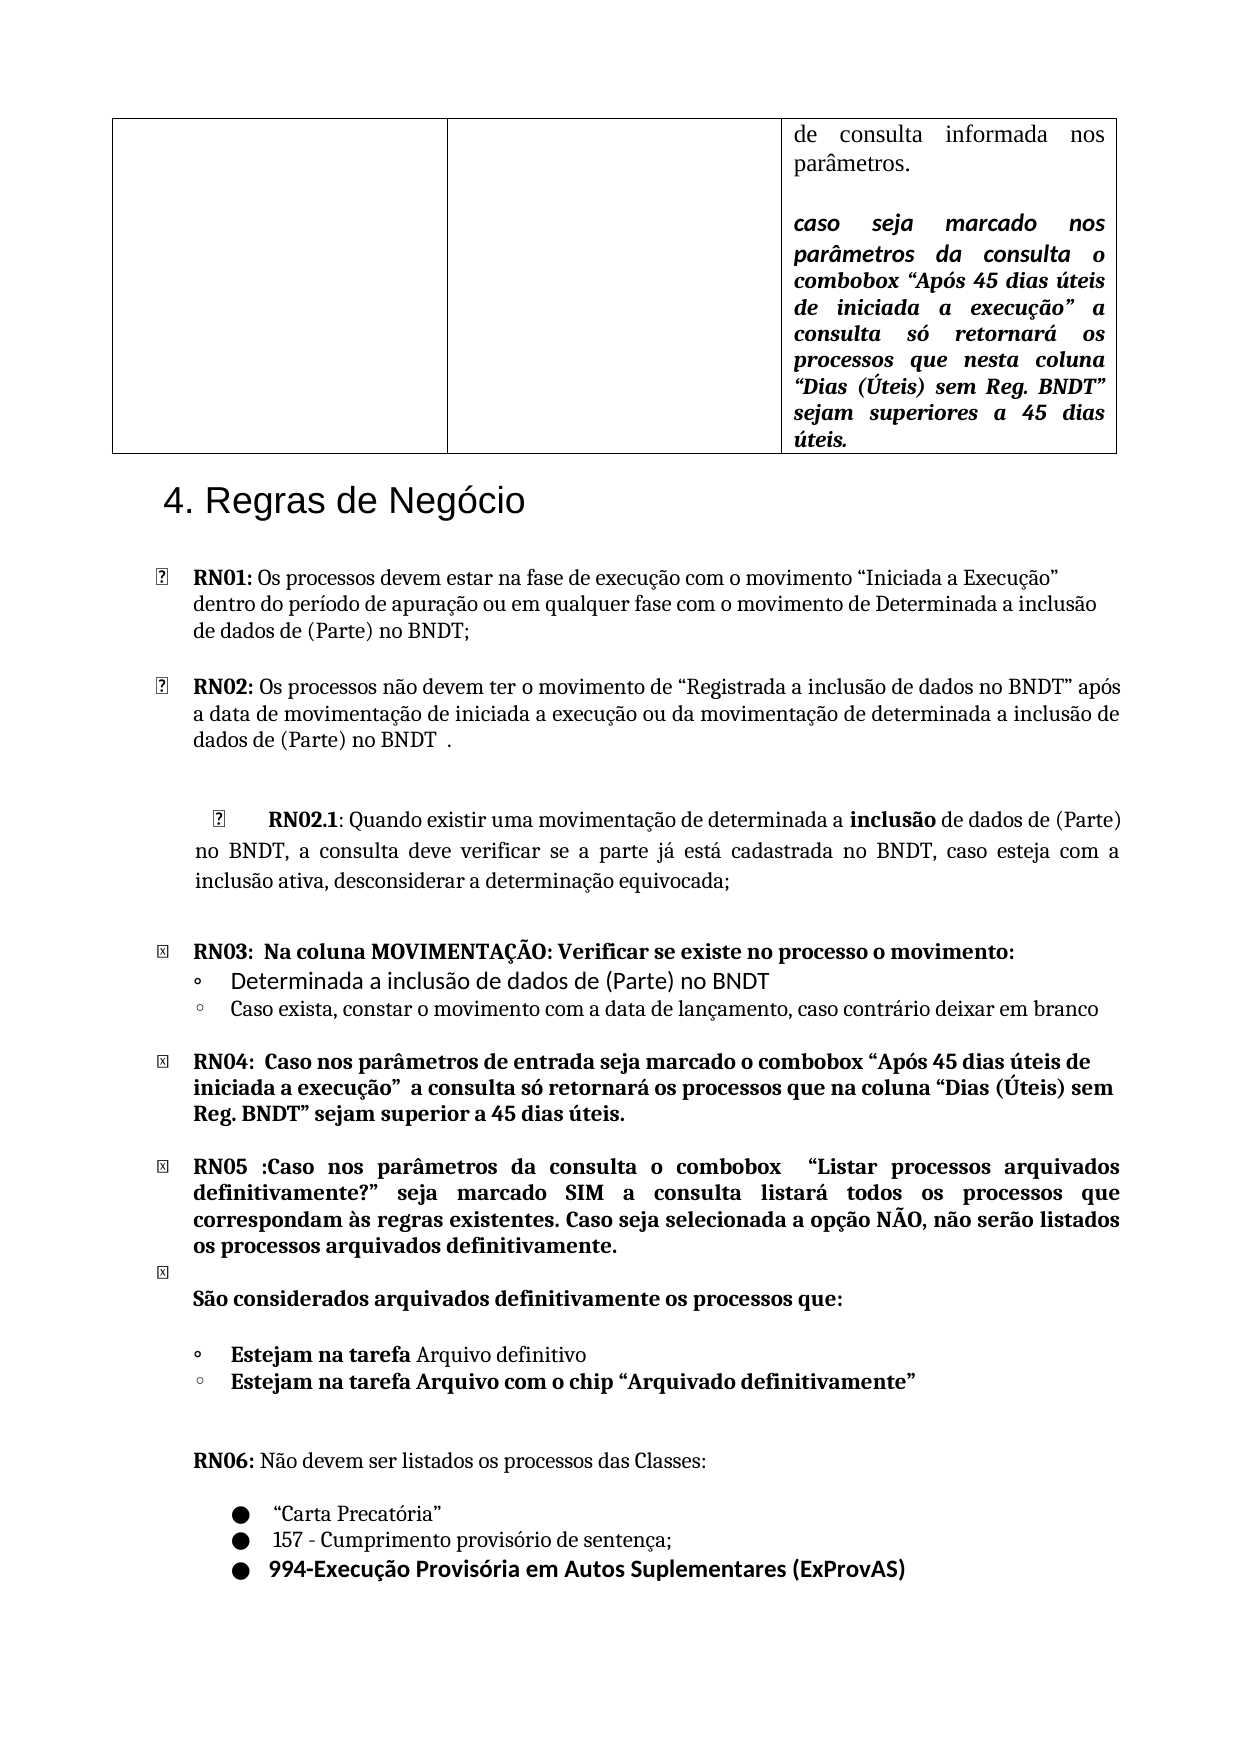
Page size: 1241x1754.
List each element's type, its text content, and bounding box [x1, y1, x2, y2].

list RN01: Os processos devem estar na fase de execução com o movimento “Iniciada a Execução” dentro do período de apuração ou em qualquer fase com o movimento de Determinada a inclusão de dados de (Parte) no BNDT; [156, 561, 1122, 644]
list RN02: Os processos não devem ter o movimento de “Registrada a inclusão de dados no BNDT” após a data de movimentação de iniciada a execução ou da movimentação de determinada a inclusão de dados de (Parte) no BNDT . [156, 670, 1122, 753]
text São considerados arquivados definitivamente os processos que: [193, 1286, 1122, 1312]
list Determinada a inclusão de dados de (Parte) no BNDT [193, 965, 1122, 996]
subtitle 4. Regras de Negócio [118, 479, 1122, 522]
table_cell [113, 119, 447, 453]
table_cell [448, 119, 781, 453]
list RN02.1: Quando existir uma movimentação de determinada a inclusão de dados de (Parte) no BNDT, a consulta deve verificar se a parte já está cadastrada no BNDT, caso esteja com a inclusão ativa, desconsiderar a determinação equivocada; [195, 803, 1122, 894]
list Estejam na tarefa Arquivo definitivo [193, 1338, 1122, 1369]
list 994-Execução Provisória em Autos Suplementares (ExProvAS) [231, 1553, 1122, 1584]
text RN06: Não devem ser listados os processos das Classes: [193, 1448, 1122, 1474]
table_cell de consulta informada nos parâmetros. caso seja marcado nos parâmetros da consulta o combobox “Após 45 dias úteis de iniciada a execução” a consulta só retornará os processos que nesta coluna “Dias (Úteis) sem Reg. BNDT” sejam superiores a 45 dias úteis. [782, 119, 1116, 453]
list Estejam na tarefa Arquivo com o chip “Arquivado definitivamente” [193, 1369, 1122, 1395]
list RN05 :Caso nos parâmetros da consulta o combobox “Listar processos arquivados definitivamente?” seja marcado SIM a consulta listará todos os processos que correspondam às regras existentes. Caso seja selecionada a opção NÃO, não serão listados os processos arquivados definitivamente. [156, 1154, 1122, 1259]
list 157 - Cumprimento provisório de sentença; [231, 1527, 1122, 1553]
list Caso exista, constar o movimento com a data de lançamento, caso contrário deixar em branco [193, 996, 1122, 1022]
list RN04: Caso nos parâmetros de entrada seja marcado o combobox “Após 45 dias úteis de iniciada a execução” a consulta só retornará os processos que na coluna “Dias (Úteis) sem Reg. BNDT” sejam superior a 45 dias úteis. [156, 1048, 1122, 1127]
list “Carta Precatória” [231, 1501, 1122, 1527]
list RN03: Na coluna MOVIMENTAÇÃO: Verificar se existe no processo o movimento: [156, 939, 1122, 965]
